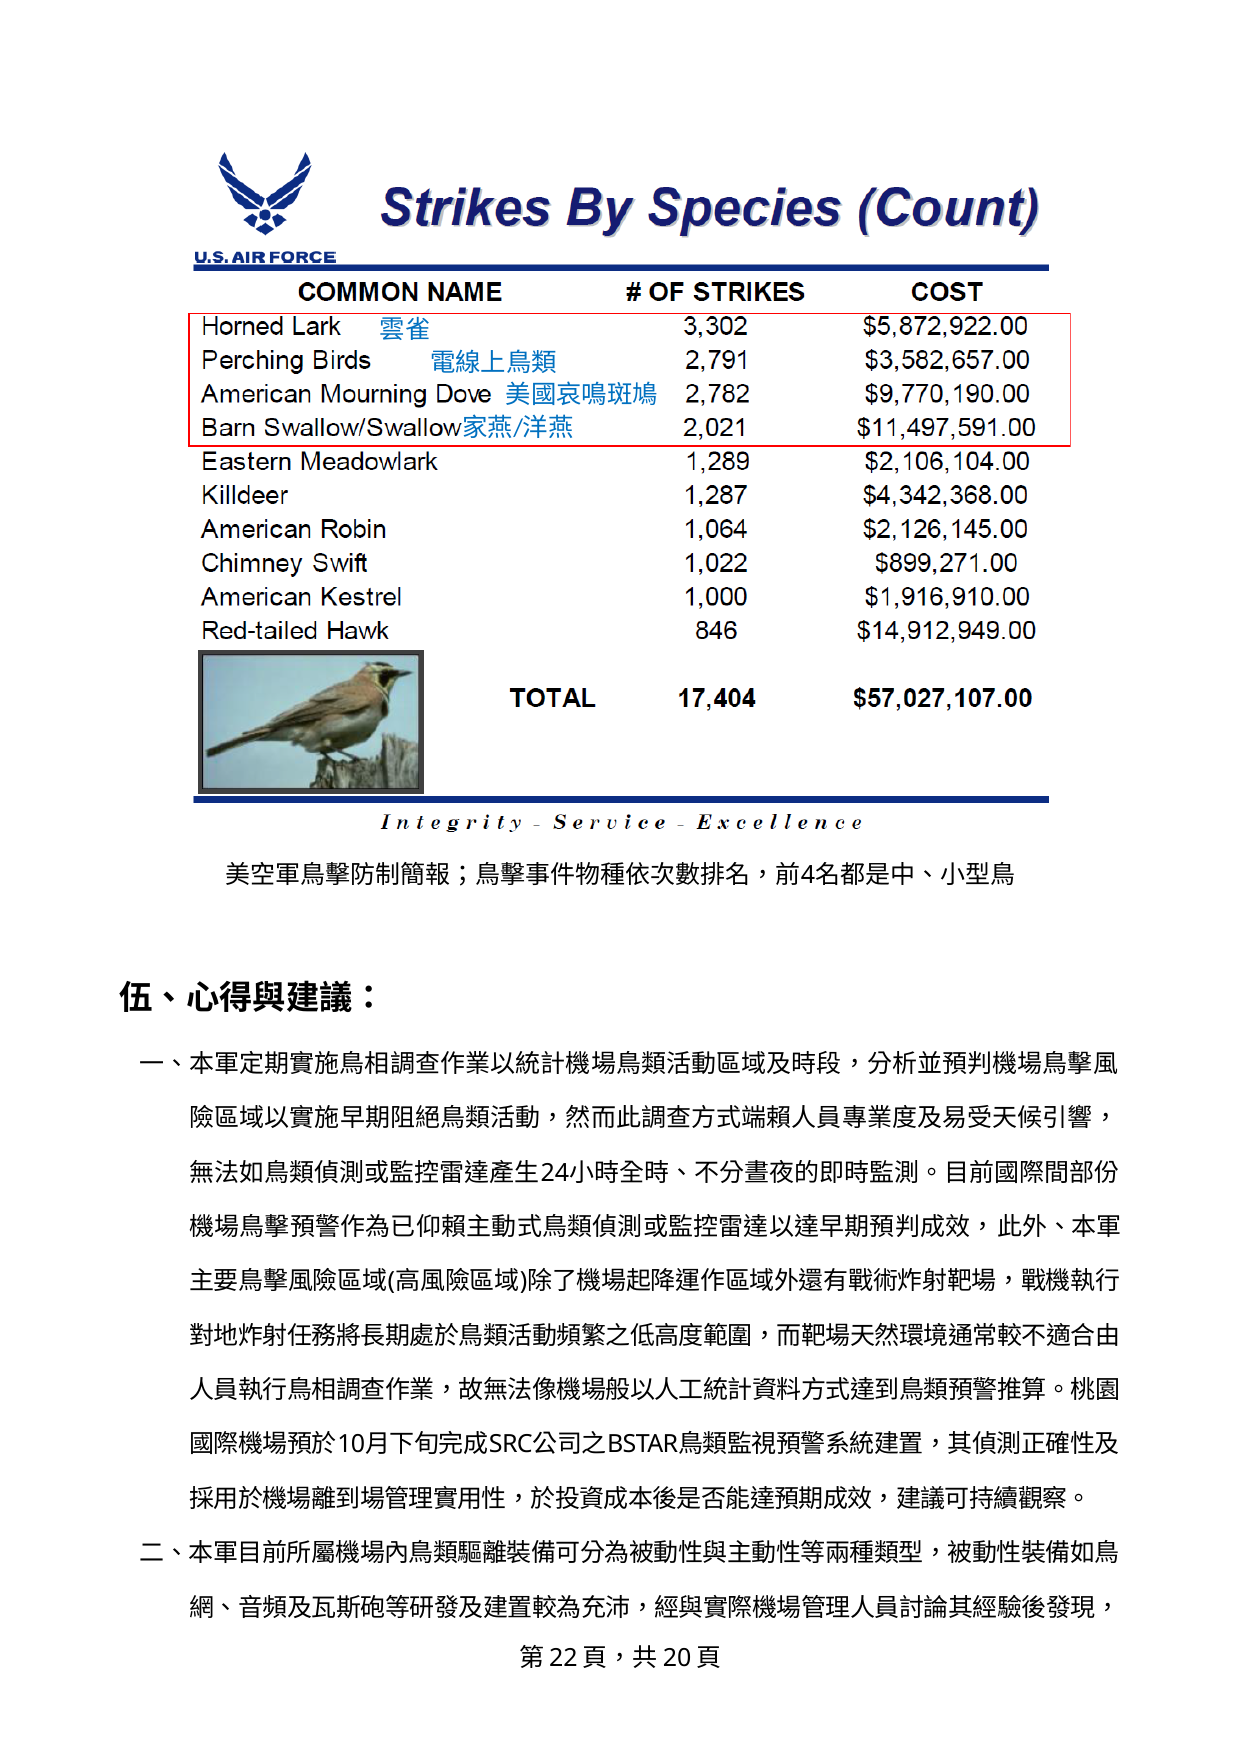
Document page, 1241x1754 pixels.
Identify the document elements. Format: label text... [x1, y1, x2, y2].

text 一、本軍定期實施鳥相調查作業以統計機場鳥類活動區域及時段，分析並預判機場鳥擊風險區域以實施早期阻絕鳥類活動，然而此調查方式端賴人員專業度及易受天候引響，無法如鳥類偵測或監控雷達產生24小時全時、不分晝夜的即時監測。目前國際間部份機場鳥擊預警作為已仰賴主動式鳥類偵測或監控雷達以達早期預判成效，此外、本軍主要鳥擊風險區域(高風險區域)除了機場起降運作區域外還有戰術炸射靶場，戰機執行對地炸射任務將長期處於鳥類活動頻繁之低高度範圍，而靶場天然環境通常較不適合由人員執行鳥相調查作業，故無法像機場般以人工統計資料方式達到鳥類預警推算。桃園國際機場預於10月下旬完成SRC公司之BSTAR鳥類監視預警系統建置，其偵測正確性及採用於機場離到場管理實用性，於投資成本後是否能達預期成效，建議可持續觀察。 [139, 1043, 1121, 1514]
text 二、本軍目前所屬機場內鳥類驅離裝備可分為被動性與主動性等兩種類型，被動性裝備如鳥網、音頻及瓦斯砲等研發及建置較為充沛，經與實際機場管理人員討論其經驗後發現， [139, 1533, 1121, 1623]
text 美空軍鳥擊防制簡報；鳥擊事件物種依次數排名，前4名都是中、小型鳥 [119, 141, 1121, 891]
text 伍、心得與建議： [119, 971, 1121, 1019]
